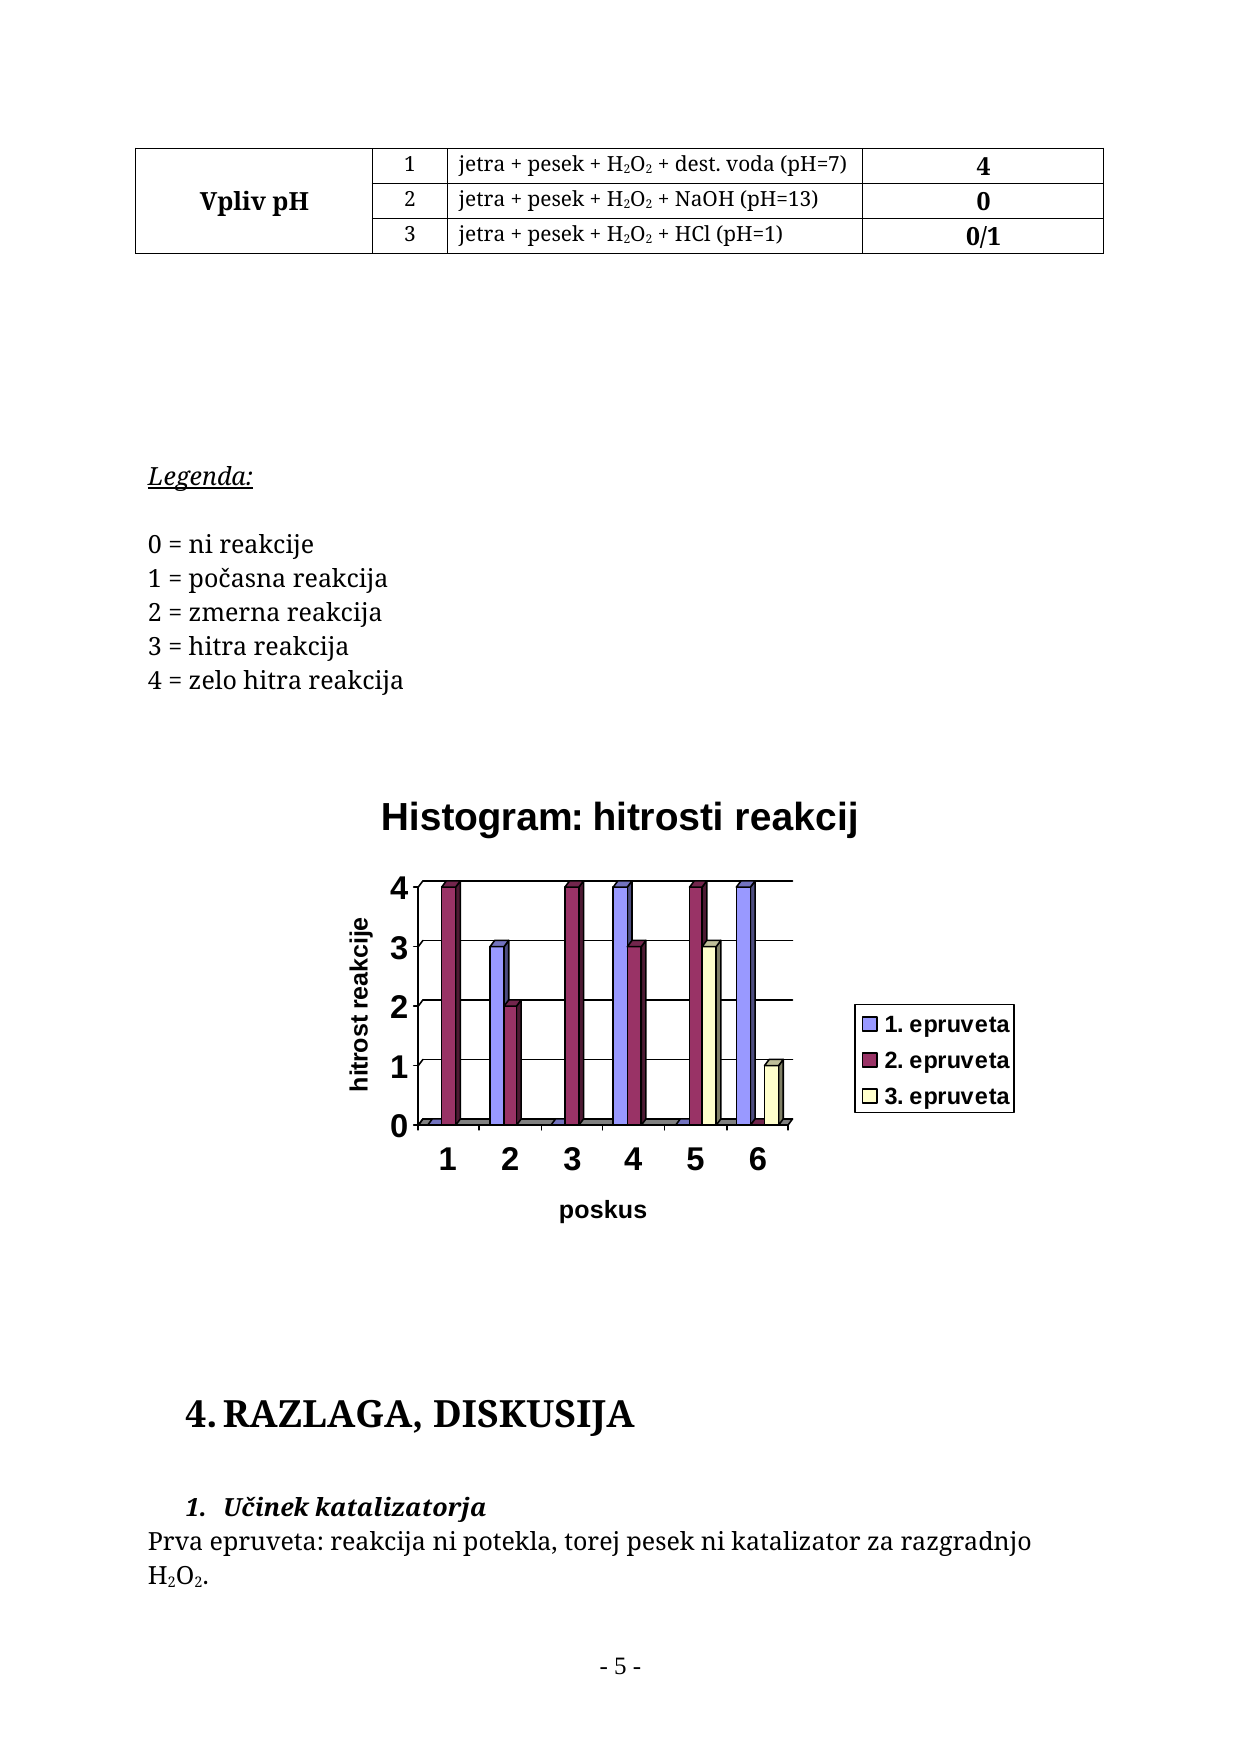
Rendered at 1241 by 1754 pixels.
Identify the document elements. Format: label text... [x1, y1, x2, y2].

table_cell jetra + pesek + H2O2 + NaOH (pH=13) [448, 184, 862, 218]
table_cell 3 [373, 219, 447, 253]
table_cell 1 [373, 149, 447, 183]
table_cell Vpliv pH [136, 149, 372, 253]
table_cell 0/1 [863, 219, 1103, 253]
table_cell jetra + pesek + H2O2 + dest. voda (pH=7) [448, 149, 862, 183]
list Učinek katalizatorja [185, 1490, 1093, 1524]
text 1 = počasna reakcija [148, 561, 1093, 594]
table_cell 4 [863, 149, 1103, 183]
table_cell 0 [863, 184, 1103, 218]
table_cell jetra + pesek + H2O2 + HCl (pH=1) [448, 219, 862, 253]
text Legenda: [148, 458, 1093, 492]
text 0 = ni reakcije [148, 526, 1093, 561]
list RAZLAGA, DISKUSIJA [185, 1388, 1093, 1439]
text 3 = hitra reakcija [148, 629, 1093, 663]
text 4 = zelo hitra reakcija [148, 663, 1093, 697]
text Prva epruveta: reakcija ni potekla, torej pesek ni katalizator za razgradnjo H2O2. [148, 1524, 1093, 1592]
text 2 = zmerna reakcija [148, 594, 1093, 629]
table_cell 2 [373, 184, 447, 218]
